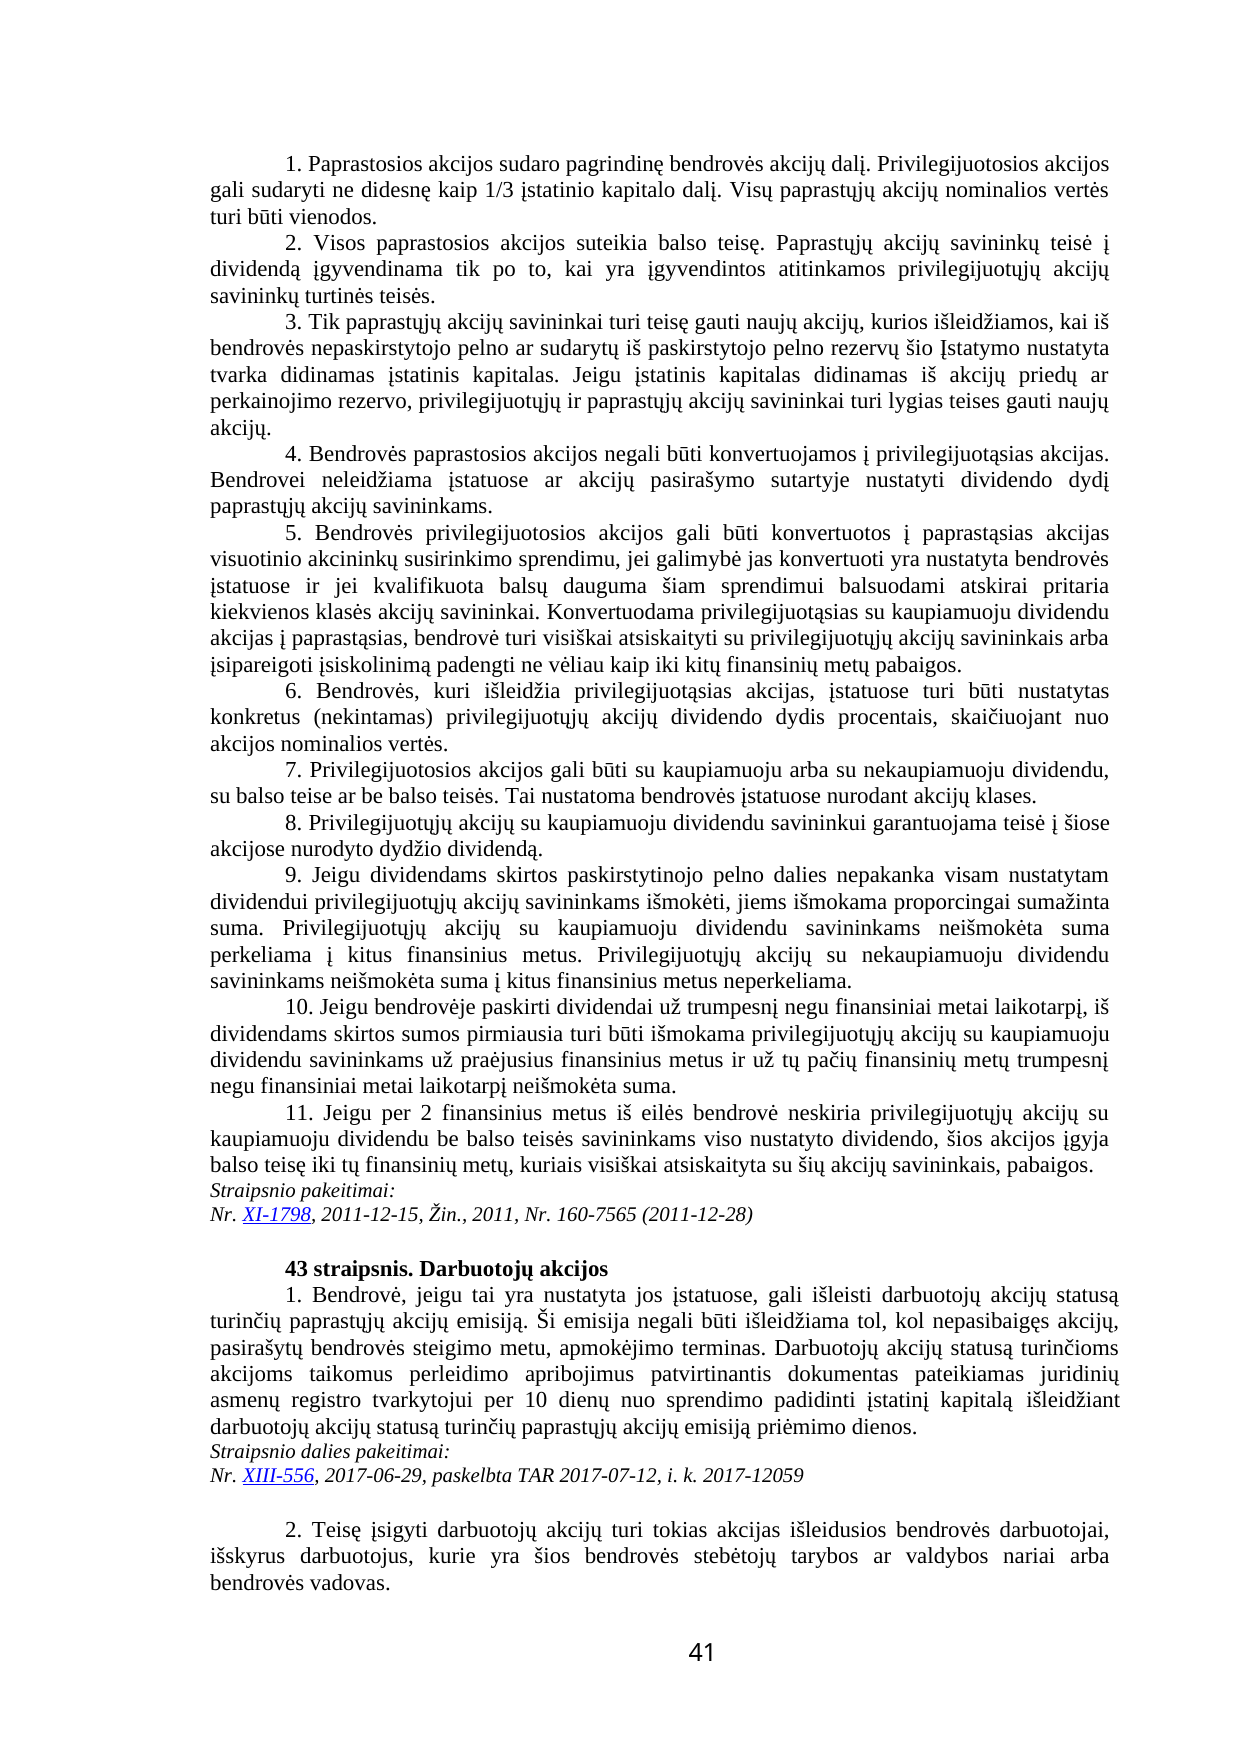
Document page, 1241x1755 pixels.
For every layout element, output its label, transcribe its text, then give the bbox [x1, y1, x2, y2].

text 9. Jeigu dividendams skirtos paskirstytinojo pelno dalies nepakanka visam nustatytam dividendui privilegijuotųjų akcijų savininkams išmokėti, jiems išmokama proporcingai sumažinta suma. Privilegijuotųjų akcijų su kaupiamuoju dividendu savininkams neišmokėta suma perkeliama į kitus finansinius metus. Privilegijuotųjų akcijų su nekaupiamuoju dividendu savininkams neišmokėta suma į kitus finansinius metus neperkeliama. [210, 862, 1111, 993]
text 3. Tik paprastųjų akcijų savininkai turi teisę gauti naujų akcijų, kurios išleidžiamos, kai iš bendrovės nepaskirstytojo pelno ar sudarytų iš paskirstytojo pelno rezervų šio Įstatymo nustatyta tvarka didinamas įstatinis kapitalas. Jeigu įstatinis kapitalas didinamas iš akcijų priedų ar perkainojimo rezervo, privilegijuotųjų ir paprastųjų akcijų savininkai turi lygias teises gauti naujų akcijų. [210, 308, 1111, 440]
text 43 straipsnis. Darbuotojų akcijos [210, 1255, 1111, 1281]
text Nr. XI-1798, 2011-12-15, Žin., 2011, Nr. 160-7565 (2011-12-28) [210, 1202, 1120, 1226]
text 7. Privilegijuotosios akcijos gali būti su kaupiamuoju arba su nekaupiamuoju dividendu, su balso teise ar be balso teisės. Tai nustatoma bendrovės įstatuose nurodant akcijų klases. [210, 756, 1111, 809]
text 5. Bendrovės privilegijuotosios akcijos gali būti konvertuotos į paprastąsias akcijas visuotinio akcininkų susirinkimo sprendimu, jei galimybė jas konvertuoti yra nustatyta bendrovės įstatuose ir jei kvalifikuota balsų dauguma šiam sprendimui balsuodami atskirai pritaria kiekvienos klasės akcijų savininkai. Konvertuodama privilegijuotąsias su kaupiamuoju dividendu akcijas į paprastąsias, bendrovė turi visiškai atsiskaityti su privilegijuotųjų akcijų savininkais arba įsipareigoti įsiskolinimą padengti ne vėliau kaip iki kitų finansinių metų pabaigos. [210, 519, 1111, 677]
text 10. Jeigu bendrovėje paskirti dividendai už trumpesnį negu finansiniai metai laikotarpį, iš dividendams skirtos sumos pirmiausia turi būti išmokama privilegijuotųjų akcijų su kaupiamuoju dividendu savininkams už praėjusius finansinius metus ir už tų pačių finansinių metų trumpesnį negu finansiniai metai laikotarpį neišmokėta suma. [210, 993, 1111, 1099]
text Nr. XIII-556, 2017-06-29, paskelbta TAR 2017-07-12, i. k. 2017-12059 [210, 1463, 1120, 1487]
text 6. Bendrovės, kuri išleidžia privilegijuotąsias akcijas, įstatuose turi būti nustatytas konkretus (nekintamas) privilegijuotųjų akcijų dividendo dydis procentais, skaičiuojant nuo akcijos nominalios vertės. [210, 677, 1111, 756]
text 1. Paprastosios akcijos sudaro pagrindinę bendrovės akcijų dalį. Privilegijuotosios akcijos gali sudaryti ne didesnę kaip 1/3 įstatinio kapitalo dalį. Visų paprastųjų akcijų nominalios vertės turi būti vienodos. [210, 150, 1111, 229]
text 2. Visos paprastosios akcijos suteikia balso teisę. Paprastųjų akcijų savininkų teisė į dividendą įgyvendinama tik po to, kai yra įgyvendintos atitinkamos privilegijuotųjų akcijų savininkų turtinės teisės. [210, 229, 1111, 308]
text 1. Bendrovė, jeigu tai yra nustatyta jos įstatuose, gali išleisti darbuotojų akcijų statusą turinčių paprastųjų akcijų emisiją. Ši emisija negali būti išleidžiama tol, kol nepasibaigęs akcijų, pasirašytų bendrovės steigimo metu, apmokėjimo terminas. Darbuotojų akcijų statusą turinčioms akcijoms taikomus perleidimo apribojimus patvirtinantis dokumentas pateikiamas juridinių asmenų registro tvarkytojui per 10 dienų nuo sprendimo padidinti įstatinį kapitalą išleidžiant darbuotojų akcijų statusą turinčių paprastųjų akcijų emisiją priėmimo dienos. [210, 1281, 1120, 1439]
text 4. Bendrovės paprastosios akcijos negali būti konvertuojamos į privilegijuotąsias akcijas. Bendrovei neleidžiama įstatuose ar akcijų pasirašymo sutartyje nustatyti dividendo dydį paprastųjų akcijų savininkams. [210, 440, 1111, 519]
text Straipsnio pakeitimai: [210, 1178, 1111, 1202]
text 11. Jeigu per 2 finansinius metus iš eilės bendrovė neskiria privilegijuotųjų akcijų su kaupiamuoju dividendu be balso teisės savininkams viso nustatyto dividendo, šios akcijos įgyja balso teisę iki tų finansinių metų, kuriais visiškai atsiskaityta su šių akcijų savininkais, pabaigos. [210, 1099, 1111, 1178]
text Straipsnio dalies pakeitimai: [210, 1439, 1120, 1463]
text 2. Teisę įsigyti darbuotojų akcijų turi tokias akcijas išleidusios bendrovės darbuotojai, išskyrus darbuotojus, kurie yra šios bendrovės stebėtojų tarybos ar valdybos nariai arba bendrovės vadovas. [210, 1516, 1111, 1595]
text 8. Privilegijuotųjų akcijų su kaupiamuoju dividendu savininkui garantuojama teisė į šiose akcijose nurodyto dydžio dividendą. [210, 809, 1111, 862]
